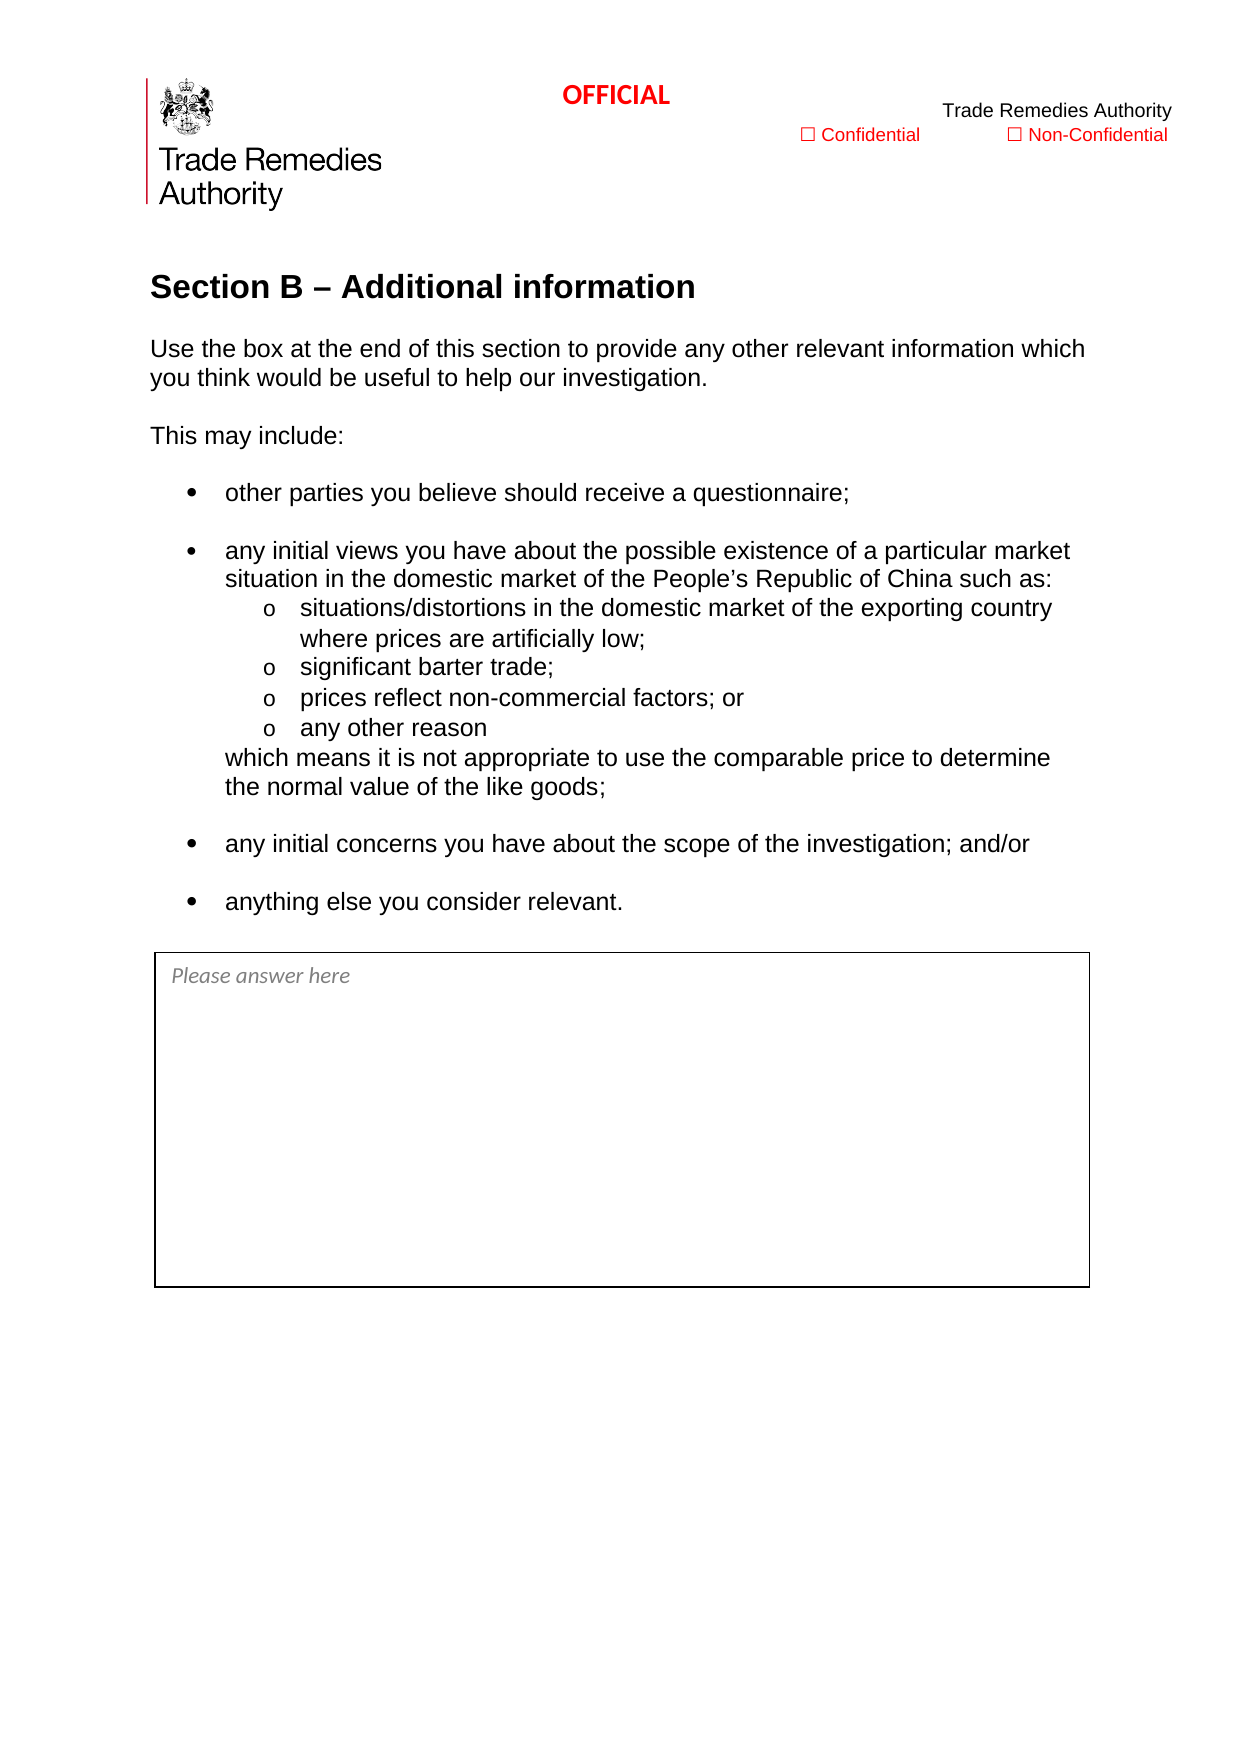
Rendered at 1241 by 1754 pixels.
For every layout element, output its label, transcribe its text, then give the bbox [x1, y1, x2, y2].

list any initial views you have about the possible existence of a particular market situation in the domestic market of the People’s Republic of China such as: [187, 536, 1090, 593]
list anything else you consider relevant. [187, 887, 1090, 916]
list any initial concerns you have about the scope of the investigation; and/or [187, 829, 1090, 858]
list significant barter trade; [262, 652, 1090, 683]
text Use the box at the end of this section to provide any other relevant information which you think would be useful to help our investigation. [150, 334, 1090, 392]
text which means it is not appropriate to use the comparable price to determine the normal value of the like goods; [225, 743, 1090, 801]
list prices reflect non-commercial factors; or [262, 683, 1090, 713]
subtitle Section B – Additional information [150, 267, 1090, 306]
list any other reason [262, 713, 1090, 743]
list situations/distortions in the domestic market of the exporting country where prices are artificially low; [262, 593, 1090, 652]
text Please answer here [171, 961, 1074, 989]
list other parties you believe should receive a questionnaire; [187, 478, 1090, 507]
text This may include: [150, 421, 1090, 449]
